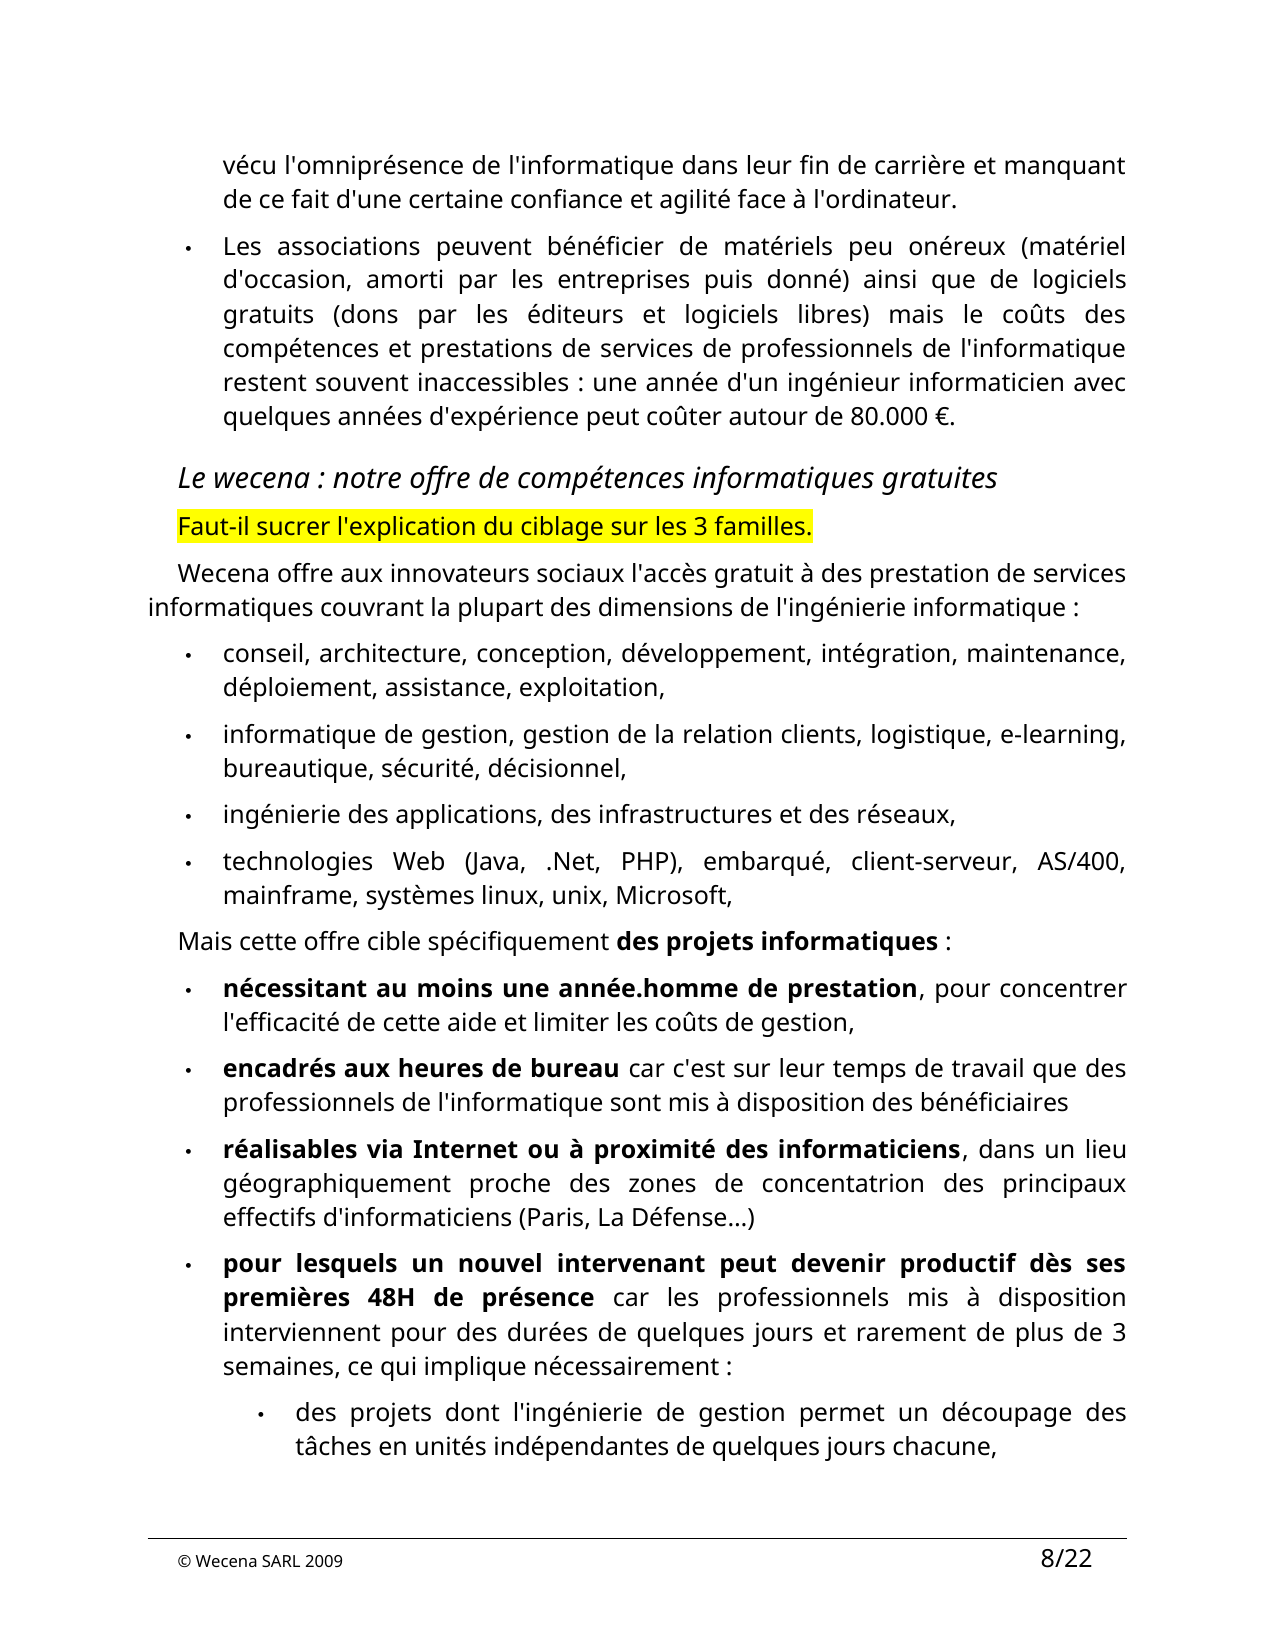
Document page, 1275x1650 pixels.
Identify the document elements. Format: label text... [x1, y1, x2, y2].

list conseil, architecture, conception, développement, intégration, maintenance, déploiement, assistance, exploitation, [185, 636, 1127, 704]
list des projets dont l'ingénierie de gestion permet un découpage des tâches en unités indépendantes de quelques jours chacune, [258, 1395, 1127, 1463]
list nécessitant au moins une année.homme de prestation, pour concentrer l'efficacité de cette aide et limiter les coûts de gestion, [185, 970, 1127, 1038]
list pour lesquels un nouvel intervenant peut devenir productif dès ses premières 48H de présence car les professionnels mis à disposition interviennent pour des durées de quelques jours et rarement de plus de 3 semaines, ce qui implique nécessairement : [185, 1246, 1127, 1382]
list technologies Web (Java, .Net, PHP), embarqué, client-serveur, AS/400, mainframe, systèmes linux, unix, Microsoft, [185, 843, 1127, 912]
list vécu l'omniprésence de l'informatique dans leur fin de carrière et manquant de ce fait d'une certaine confiance et agilité face à l'ordinateur. [185, 148, 1127, 216]
text Mais cette offre cible spécifiquement des projets informatiques : [148, 924, 1127, 958]
list ingénierie des applications, des infrastructures et des réseaux, [185, 797, 1127, 831]
list encadrés aux heures de bureau car c'est sur leur temps de travail que des professionnels de l'informatique sont mis à disposition des bénéficiaires [185, 1051, 1127, 1119]
text Faut-il sucrer l'explication du ciblage sur les 3 familles. [148, 509, 1127, 543]
list informatique de gestion, gestion de la relation clients, logistique, e-learning, bureautique, sécurité, décisionnel, [185, 716, 1127, 784]
subtitle Le wecena : notre offre de compétences informatiques gratuites [148, 457, 1127, 497]
list réalisables via Internet ou à proximité des informaticiens, dans un lieu géographiquement proche des zones de concentatrion des principaux effectifs d'informaticiens (Paris, La Défense…) [185, 1131, 1127, 1234]
text Wecena offre aux innovateurs sociaux l'accès gratuit à des prestation de services informatiques couvrant la plupart des dimensions de l'ingénierie informatique : [148, 555, 1127, 623]
list Les associations peuvent bénéficier de matériels peu onéreux (matériel d'occasion, amorti par les entreprises puis donné) ainsi que de logiciels gratuits (dons par les éditeurs et logiciels libres) mais le coûts des compétences et prestations de services de professionnels de l'informatique restent souvent inaccessibles : une année d'un ingénieur informaticien avec quelques années d'expérience peut coûter autour de 80.000 €. [185, 228, 1127, 432]
